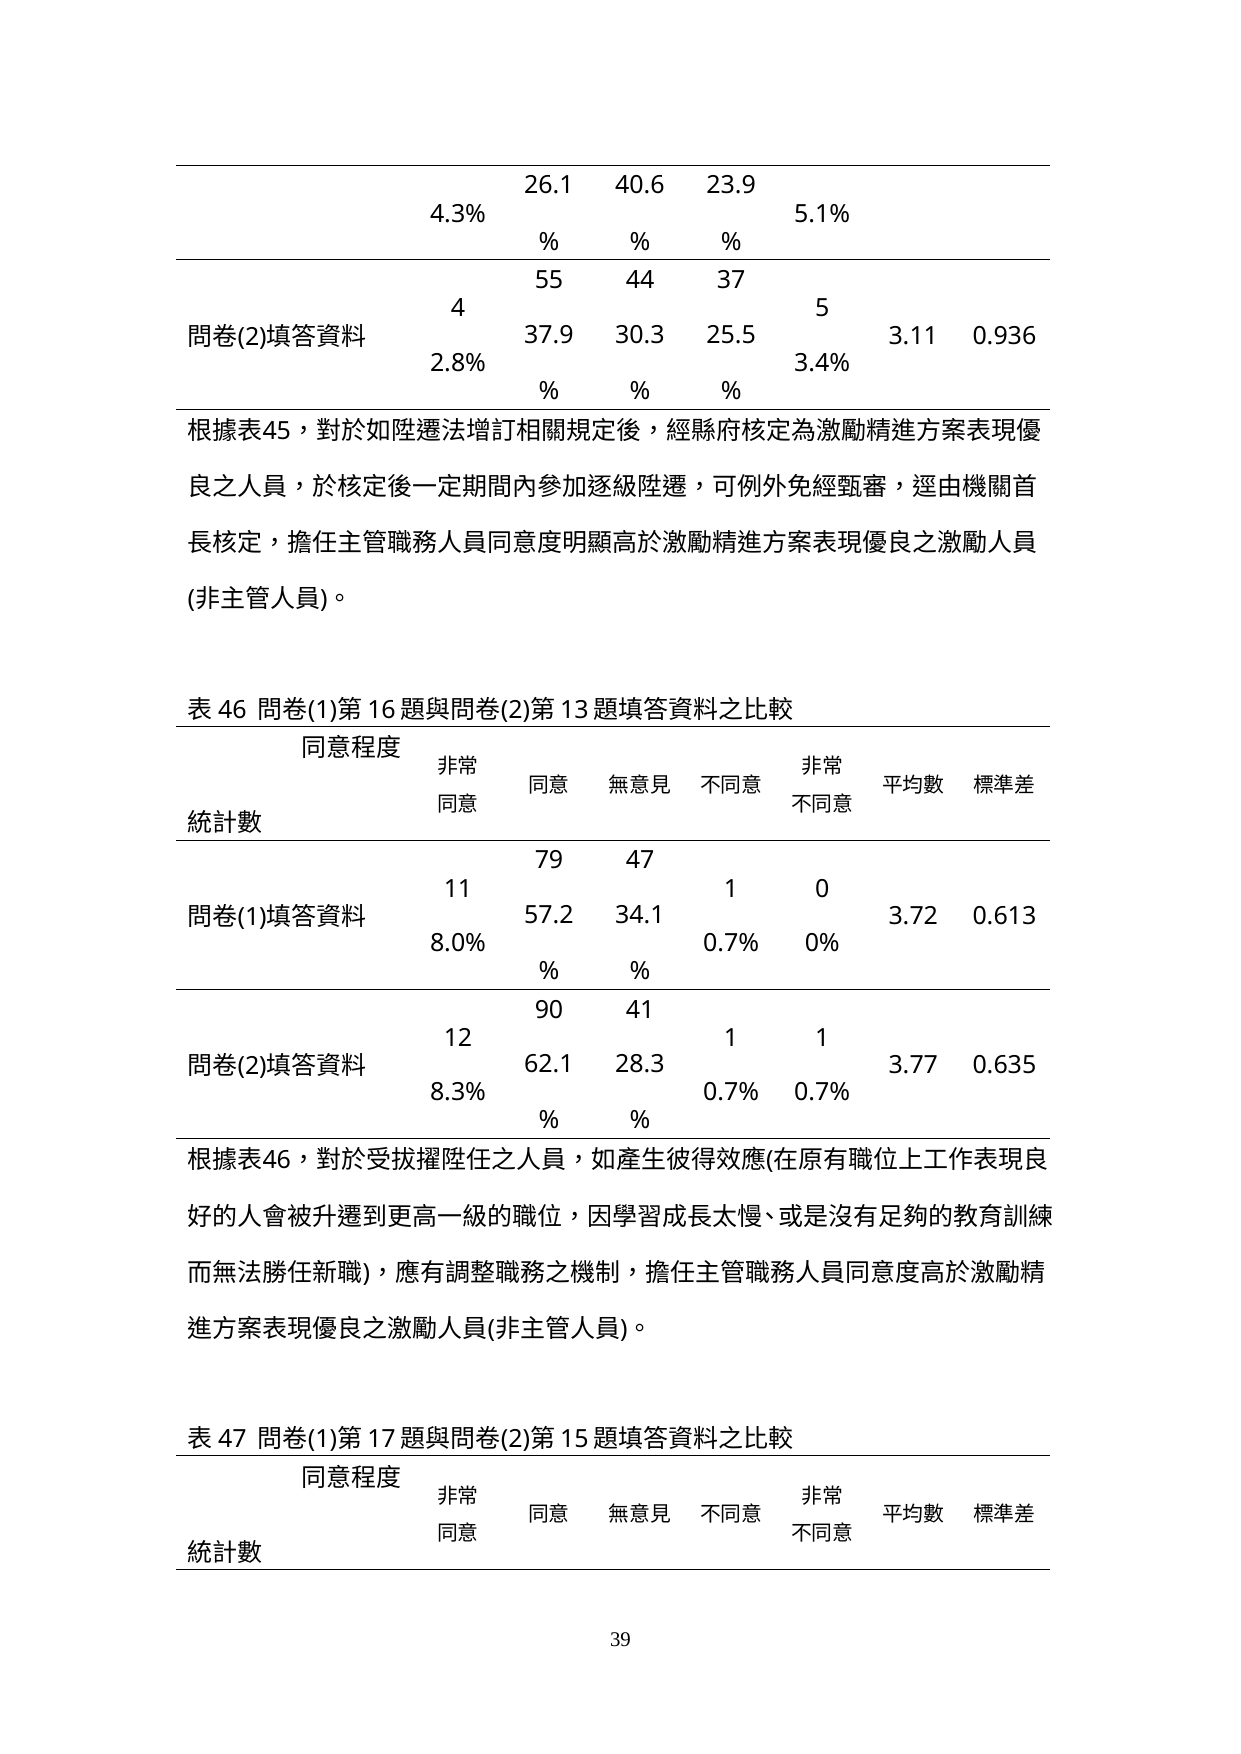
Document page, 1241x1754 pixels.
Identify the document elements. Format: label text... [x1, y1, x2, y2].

table_header 同意 [503, 727, 594, 839]
table_cell 問卷(2)填答資料 [176, 990, 412, 1138]
table_cell 4 2.8% [412, 260, 503, 408]
table_cell 1 0.7% [685, 990, 776, 1138]
table_cell 11 8.0% [412, 841, 503, 989]
table_header 同意程度 統計數 [176, 1456, 412, 1569]
table_header 非常 同意 [412, 1456, 503, 1569]
table_cell [176, 166, 412, 259]
text 表 46 問卷(1)第16題與問卷(2)第13題填答資料之比較 [187, 688, 1053, 726]
table_header 平均數 [868, 727, 958, 839]
table_header 無意見 [594, 1456, 685, 1569]
table_cell 0.635 [959, 990, 1050, 1138]
table_cell 問卷(2)填答資料 [176, 260, 412, 408]
table_cell 41 28.3% [594, 990, 685, 1138]
table_cell [959, 166, 1050, 259]
table_cell 0 0% [776, 841, 867, 989]
table_cell 3.72 [868, 841, 958, 989]
table_cell 47 34.1% [594, 841, 685, 989]
table_header 非常 不同意 [776, 727, 867, 839]
table_cell 3.77 [868, 990, 958, 1138]
table_header 無意見 [594, 727, 685, 839]
table_cell 23.9% [685, 166, 776, 259]
table_cell 5.1% [776, 166, 867, 259]
table_cell 12 8.3% [412, 990, 503, 1138]
table_header 同意程度 統計數 [176, 727, 412, 839]
table_cell 37 25.5% [685, 260, 776, 408]
text 根據表46，對於受拔擢陞任之人員，如產生彼得效應(在原有職位上工作表現良好的人會被升遷到更高一級的職位，因學習成長太慢、或是沒有足夠的教育訓練，而無法勝任新職)，應有調整職務之機制，擔任主管職務人員同意度高於激勵精進方案表現優良之激勵人員(非主管人員)。 [187, 1139, 1053, 1345]
table_cell 1 0.7% [776, 990, 867, 1138]
text 根據表45，對於如陞遷法增訂相關規定後，經縣府核定為激勵精進方案表現優良之人員，於核定後一定期間內參加逐級陞遷，可例外免經甄審，逕由機關首長核定，擔任主管職務人員同意度明顯高於激勵精進方案表現優良之激勵人員(非主管人員)。 [187, 409, 1053, 616]
table_cell 問卷(1)填答資料 [176, 841, 412, 989]
table_header 非常 同意 [412, 727, 503, 839]
table_cell 3.11 [868, 260, 958, 408]
table_header 標準差 [959, 727, 1050, 839]
table_cell 44 30.3% [594, 260, 685, 408]
table_cell 40.6% [594, 166, 685, 259]
table_cell 4.3% [412, 166, 503, 259]
table_header 不同意 [685, 1456, 776, 1569]
table_cell 79 57.2% [503, 841, 594, 989]
table_header 不同意 [685, 727, 776, 839]
table_cell 0.936 [959, 260, 1050, 408]
table_header 同意 [503, 1456, 594, 1569]
table_cell 90 62.1% [503, 990, 594, 1138]
table_header 非常 不同意 [776, 1456, 867, 1569]
table_cell 55 37.9% [503, 260, 594, 408]
text 表 47 問卷(1)第17題與問卷(2)第15題填答資料之比較 [187, 1418, 1053, 1455]
table_header 標準差 [959, 1456, 1050, 1569]
table_cell 1 0.7% [685, 841, 776, 989]
table_cell 5 3.4% [776, 260, 867, 408]
table_header 平均數 [868, 1456, 958, 1569]
table_cell 0.613 [959, 841, 1050, 989]
table_cell 26.1% [503, 166, 594, 259]
table_cell [868, 166, 958, 259]
